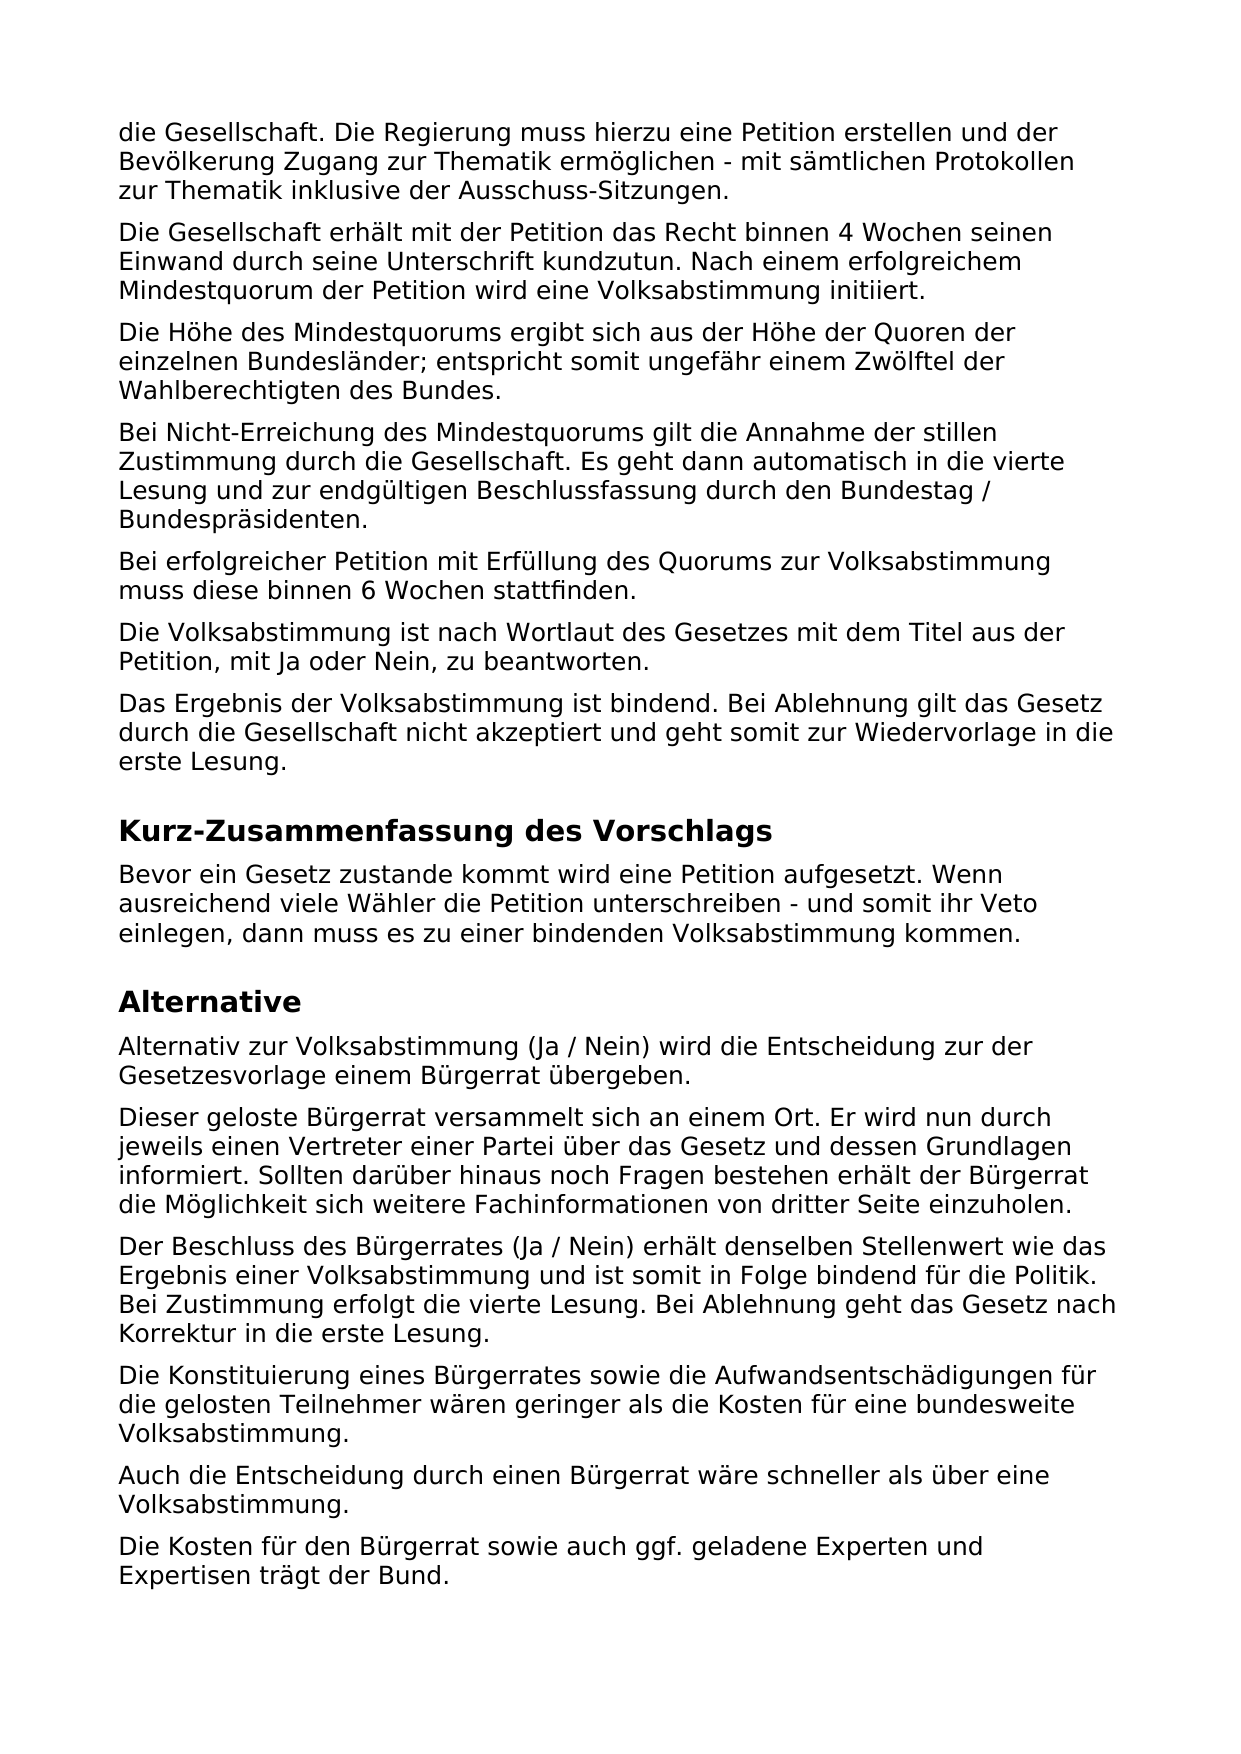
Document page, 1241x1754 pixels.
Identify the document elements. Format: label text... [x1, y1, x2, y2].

text Die Gesellschaft erhält mit der Petition das Recht binnen 4 Wochen seinen Einwand durch seine Unterschrift kundzutun. Nach einem erfolgreichem Mindestquorum der Petition wird eine Volksabstimmung initiiert. [118, 218, 1122, 306]
text Bevor ein Gesetz zustande kommt wird eine Petition aufgesetzt. Wenn ausreichend viele Wähler die Petition unterschreiben - und somit ihr Veto einlegen, dann muss es zu einer bindenden Volksabstimmung kommen. [118, 860, 1122, 948]
text Die Konstituierung eines Bürgerrates sowie die Aufwandsentschädigungen für die gelosten Teilnehmer wären geringer als die Kosten für eine bundesweite Volksabstimmung. [118, 1361, 1122, 1448]
text Der Beschluss des Bürgerrates (Ja / Nein) erhält denselben Stellenwert wie das Ergebnis einer Volksabstimmung und ist somit in Folge bindend für die Politik. Bei Zustimmung erfolgt die vierte Lesung. Bei Ablehnung geht das Gesetz nach Korrektur in die erste Lesung. [118, 1232, 1122, 1348]
text Die Volksabstimmung ist nach Wortlaut des Gesetzes mit dem Titel aus der Petition, mit Ja oder Nein, zu beantworten. [118, 618, 1122, 676]
subtitle Kurz-Zusammenfassung des Vorschlags [118, 814, 1122, 848]
text Bei erfolgreicher Petition mit Erfüllung des Quorums zur Volksabstimmung muss diese binnen 6 Wochen stattfinden. [118, 547, 1122, 606]
text Alternativ zur Volksabstimmung (Ja / Nein) wird die Entscheidung zur der Gesetzesvorlage einem Bürgerrat übergeben. [118, 1032, 1122, 1090]
text die Gesellschaft. Die Regierung muss hierzu eine Petition erstellen und der Bevölkerung Zugang zur Thematik ermöglichen - mit sämtlichen Protokollen zur Thematik inklusive der Ausschuss-Sitzungen. [118, 118, 1122, 206]
subtitle Alternative [118, 985, 1122, 1019]
text Dieser geloste Bürgerrat versammelt sich an einem Ort. Er wird nun durch jeweils einen Vertreter einer Partei über das Gesetz und dessen Grundlagen informiert. Sollten darüber hinaus noch Fragen bestehen erhält der Bürgerrat die Möglichkeit sich weitere Fachinformationen von dritter Seite einzuholen. [118, 1103, 1122, 1219]
text Die Kosten für den Bürgerrat sowie auch ggf. geladene Experten und Expertisen trägt der Bund. [118, 1532, 1122, 1590]
text Die Höhe des Mindestquorums ergibt sich aus der Höhe der Quoren der einzelnen Bundesländer; entspricht somit ungefähr einem Zwölftel der Wahlberechtigten des Bundes. [118, 318, 1122, 406]
text Auch die Entscheidung durch einen Bürgerrat wäre schneller als über eine Volksabstimmung. [118, 1461, 1122, 1519]
text Bei Nicht-Erreichung des Mindestquorums gilt die Annahme der stillen Zustimmung durch die Gesellschaft. Es geht dann automatisch in die vierte Lesung und zur endgültigen Beschlussfassung durch den Bundestag / Bundespräsidenten. [118, 418, 1122, 535]
text Das Ergebnis der Volksabstimmung ist bindend. Bei Ablehnung gilt das Gesetz durch die Gesellschaft nicht akzeptiert und geht somit zur Wiedervorlage in die erste Lesung. [118, 689, 1122, 776]
